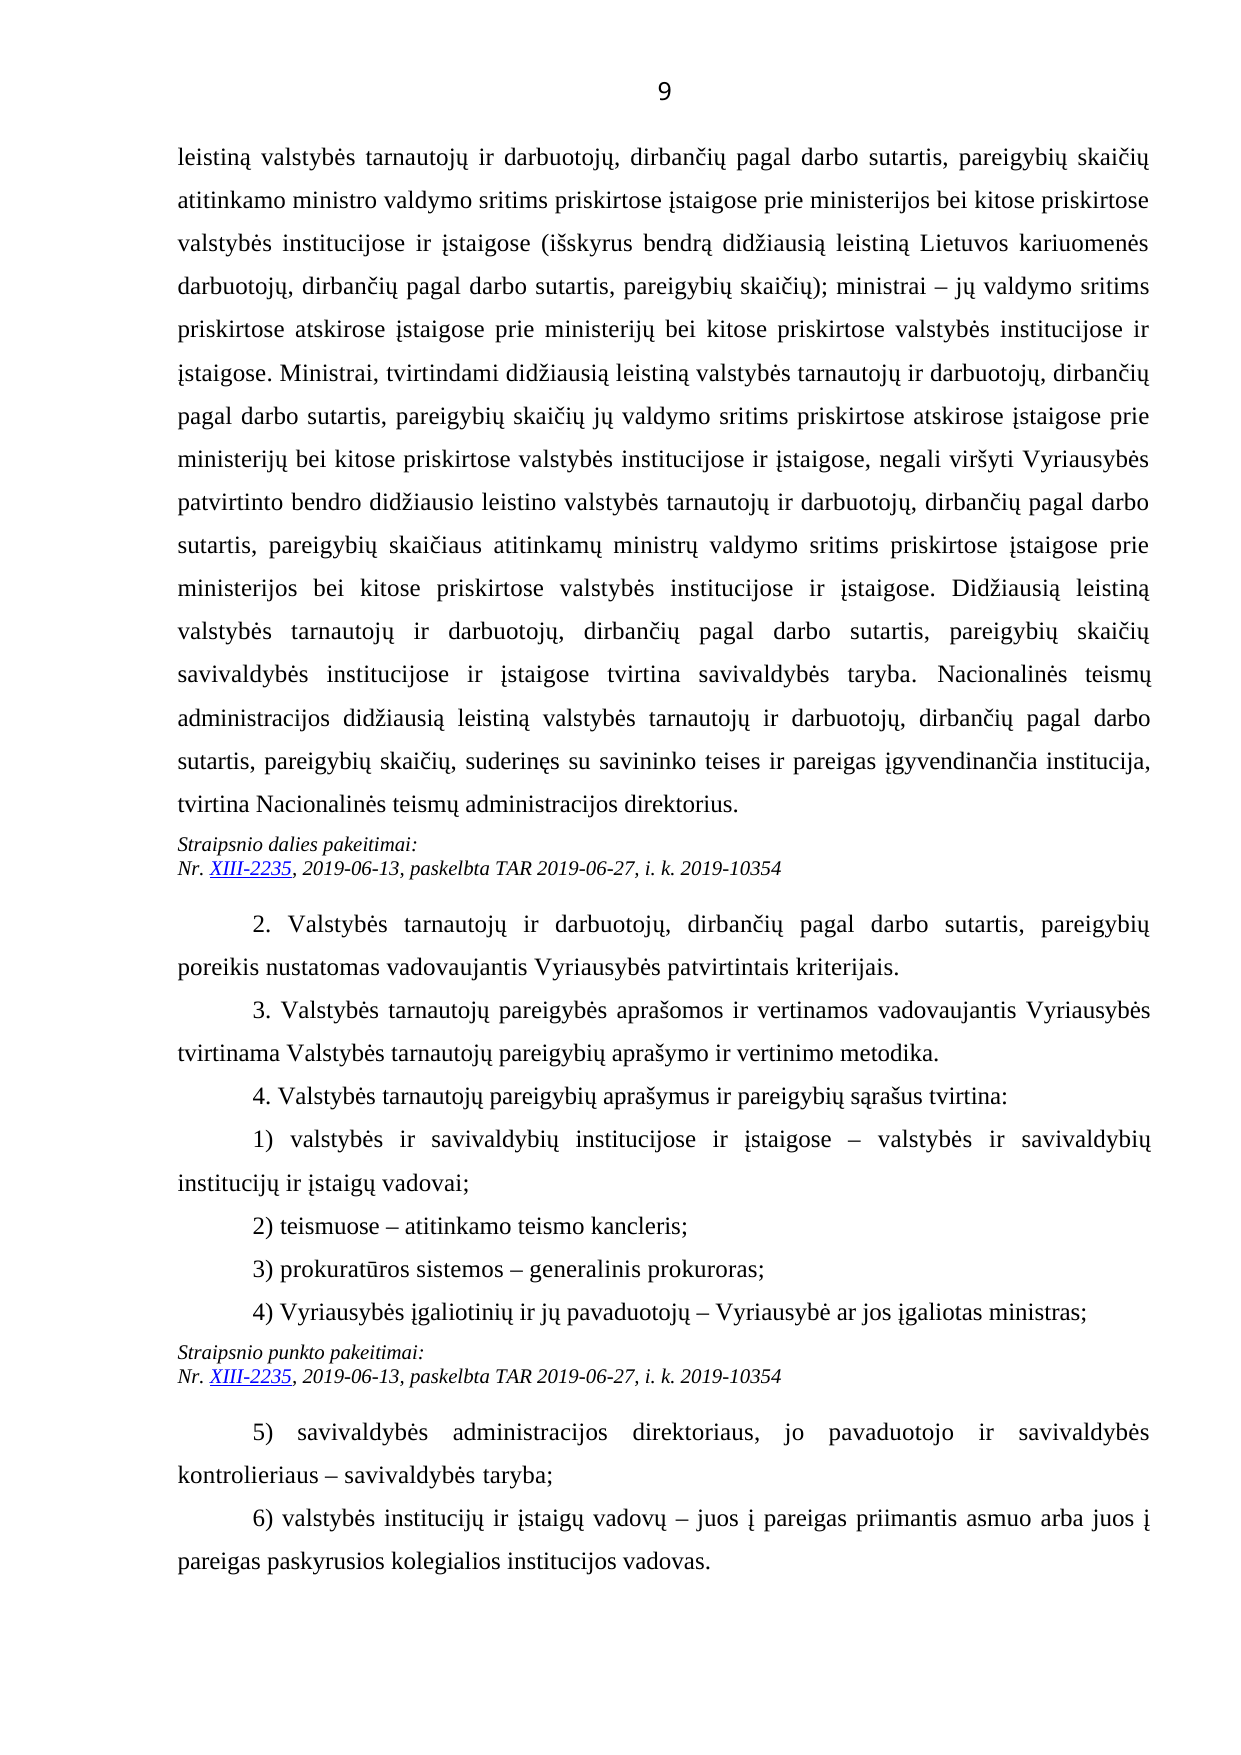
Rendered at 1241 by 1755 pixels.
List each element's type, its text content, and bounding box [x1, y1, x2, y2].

text 2) teismuose – atitinkamo teismo kancleris; [177, 1211, 1152, 1239]
text Nr. XIII-2235, 2019-06-13, paskelbta TAR 2019-06-27, i. k. 2019-10354 [177, 856, 1152, 880]
text Straipsnio dalies pakeitimai: [177, 832, 1152, 856]
text 1) valstybės ir savivaldybių institucijose ir įstaigose – valstybės ir savivaldybių institucijų ir įstaigų vadovai; [177, 1124, 1152, 1196]
text 4. Valstybės tarnautojų pareigybių aprašymus ir pareigybių sąrašus tvirtina: [177, 1081, 1152, 1110]
text Straipsnio punkto pakeitimai: [177, 1340, 1152, 1364]
text 5) savivaldybės administracijos direktoriaus, jo pavaduotojo ir savivaldybės kontrolieriaus – savivaldybės taryba; [177, 1417, 1152, 1489]
text 3. Valstybės tarnautojų pareigybės aprašomos ir vertinamos vadovaujantis Vyriausybės tvirtinama Valstybės tarnautojų pareigybių aprašymo ir vertinimo metodika. [177, 995, 1152, 1067]
text 4) Vyriausybės įgaliotinių ir jų pavaduotojų – Vyriausybė ar jos įgaliotas ministras; [177, 1297, 1152, 1326]
text 6) valstybės institucijų ir įstaigų vadovų – juos į pareigas priimantis asmuo arba juos į pareigas paskyrusios kolegialios institucijos vadovas. [177, 1503, 1152, 1575]
text 2. Valstybės tarnautojų ir darbuotojų, dirbančių pagal darbo sutartis, pareigybių poreikis nustatomas vadovaujantis Vyriausybės patvirtintais kriterijais. [177, 909, 1152, 981]
text 3) prokuratūros sistemos – generalinis prokuroras; [177, 1254, 1152, 1283]
text Nr. XIII-2235, 2019-06-13, paskelbta TAR 2019-06-27, i. k. 2019-10354 [177, 1364, 1152, 1388]
text leistiną valstybės tarnautojų ir darbuotojų, dirbančių pagal darbo sutartis, pareigybių skaičių atitinkamo ministro valdymo sritims priskirtose įstaigose prie ministerijos bei kitose priskirtose valstybės institucijose ir įstaigose (išskyrus bendrą didžiausią leistiną Lietuvos kariuomenės darbuotojų, dirbančių pagal darbo sutartis, pareigybių skaičių); ministrai – jų valdymo sritims priskirtose atskirose įstaigose prie ministerijų bei kitose priskirtose valstybės institucijose ir įstaigose. Ministrai, tvirtindami didžiausią leistiną valstybės tarnautojų ir darbuotojų, dirbančių pagal darbo sutartis, pareigybių skaičių jų valdymo sritims priskirtose atskirose įstaigose prie ministerijų bei kitose priskirtose valstybės institucijose ir įstaigose, negali viršyti Vyriausybės patvirtinto bendro didžiausio leistino valstybės tarnautojų ir darbuotojų, dirbančių pagal darbo sutartis, pareigybių skaičiaus atitinkamų ministrų valdymo sritims priskirtose įstaigose prie ministerijos bei kitose priskirtose valstybės institucijose ir įstaigose. Didžiausią leistiną valstybės tarnautojų ir darbuotojų, dirbančių pagal darbo sutartis, pareigybių skaičių savivaldybės institucijose ir įstaigose tvirtina savivaldybės taryba. Nacionalinės teismų administracijos didžiausią leistiną valstybės tarnautojų ir darbuotojų, dirbančių pagal darbo sutartis, pareigybių skaičių, suderinęs su savininko teises ir pareigas įgyvendinančia institucija, tvirtina Nacionalinės teismų administracijos direktorius. [177, 142, 1152, 818]
